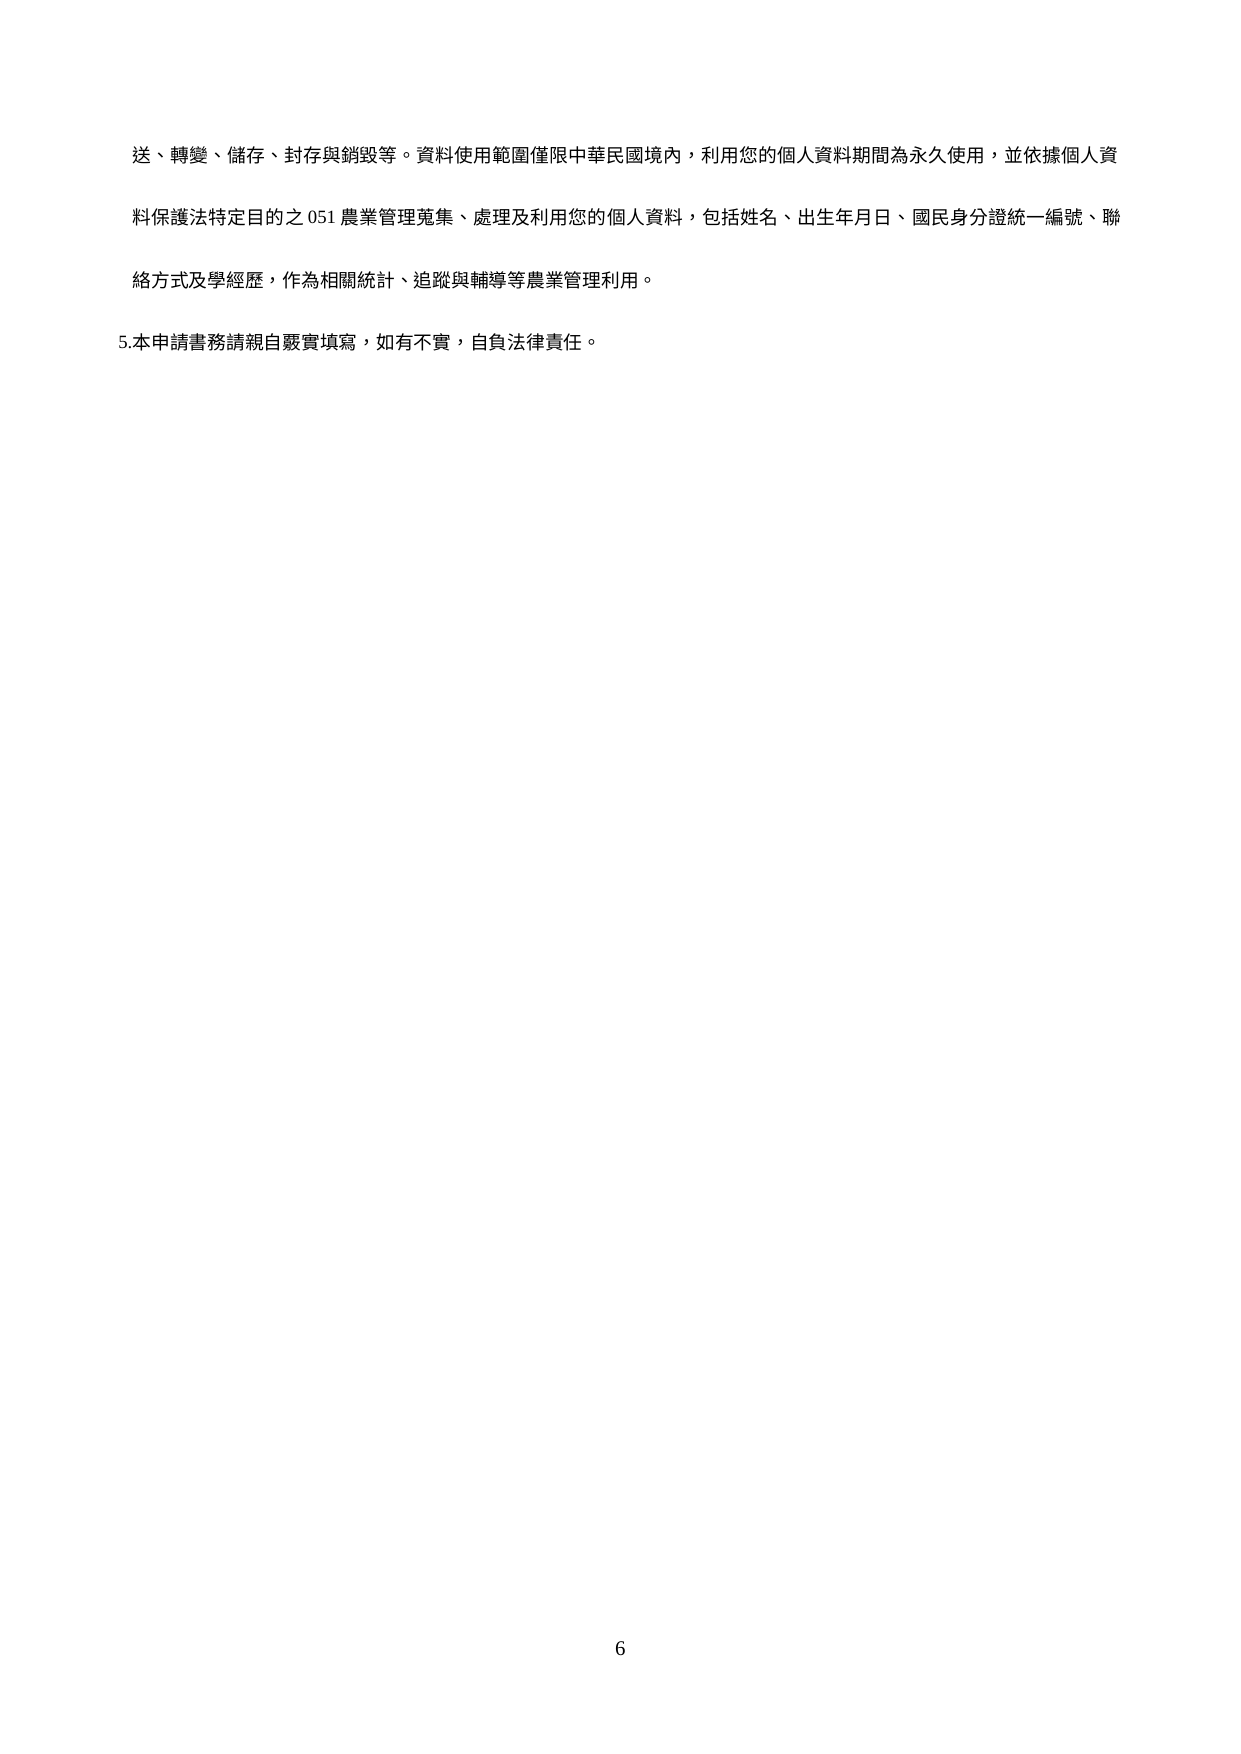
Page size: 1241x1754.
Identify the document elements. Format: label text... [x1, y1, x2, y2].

text 5.本申請書務請親自覈實填寫，如有不實，自負法律責任。 [118, 300, 1122, 362]
text 送、轉變、儲存、封存與銷毀等。資料使用範圍僅限中華民國境內，利用您的個人資料期間為永久使用，並依據個人資料保護法特定目的之051農業管理蒐集、處理及利用您的個人資料，包括姓名、出生年月日、國民身分證統一編號、聯絡方式及學經歷，作為相關統計、追蹤與輔導等農業管理利用。 [118, 112, 1122, 300]
